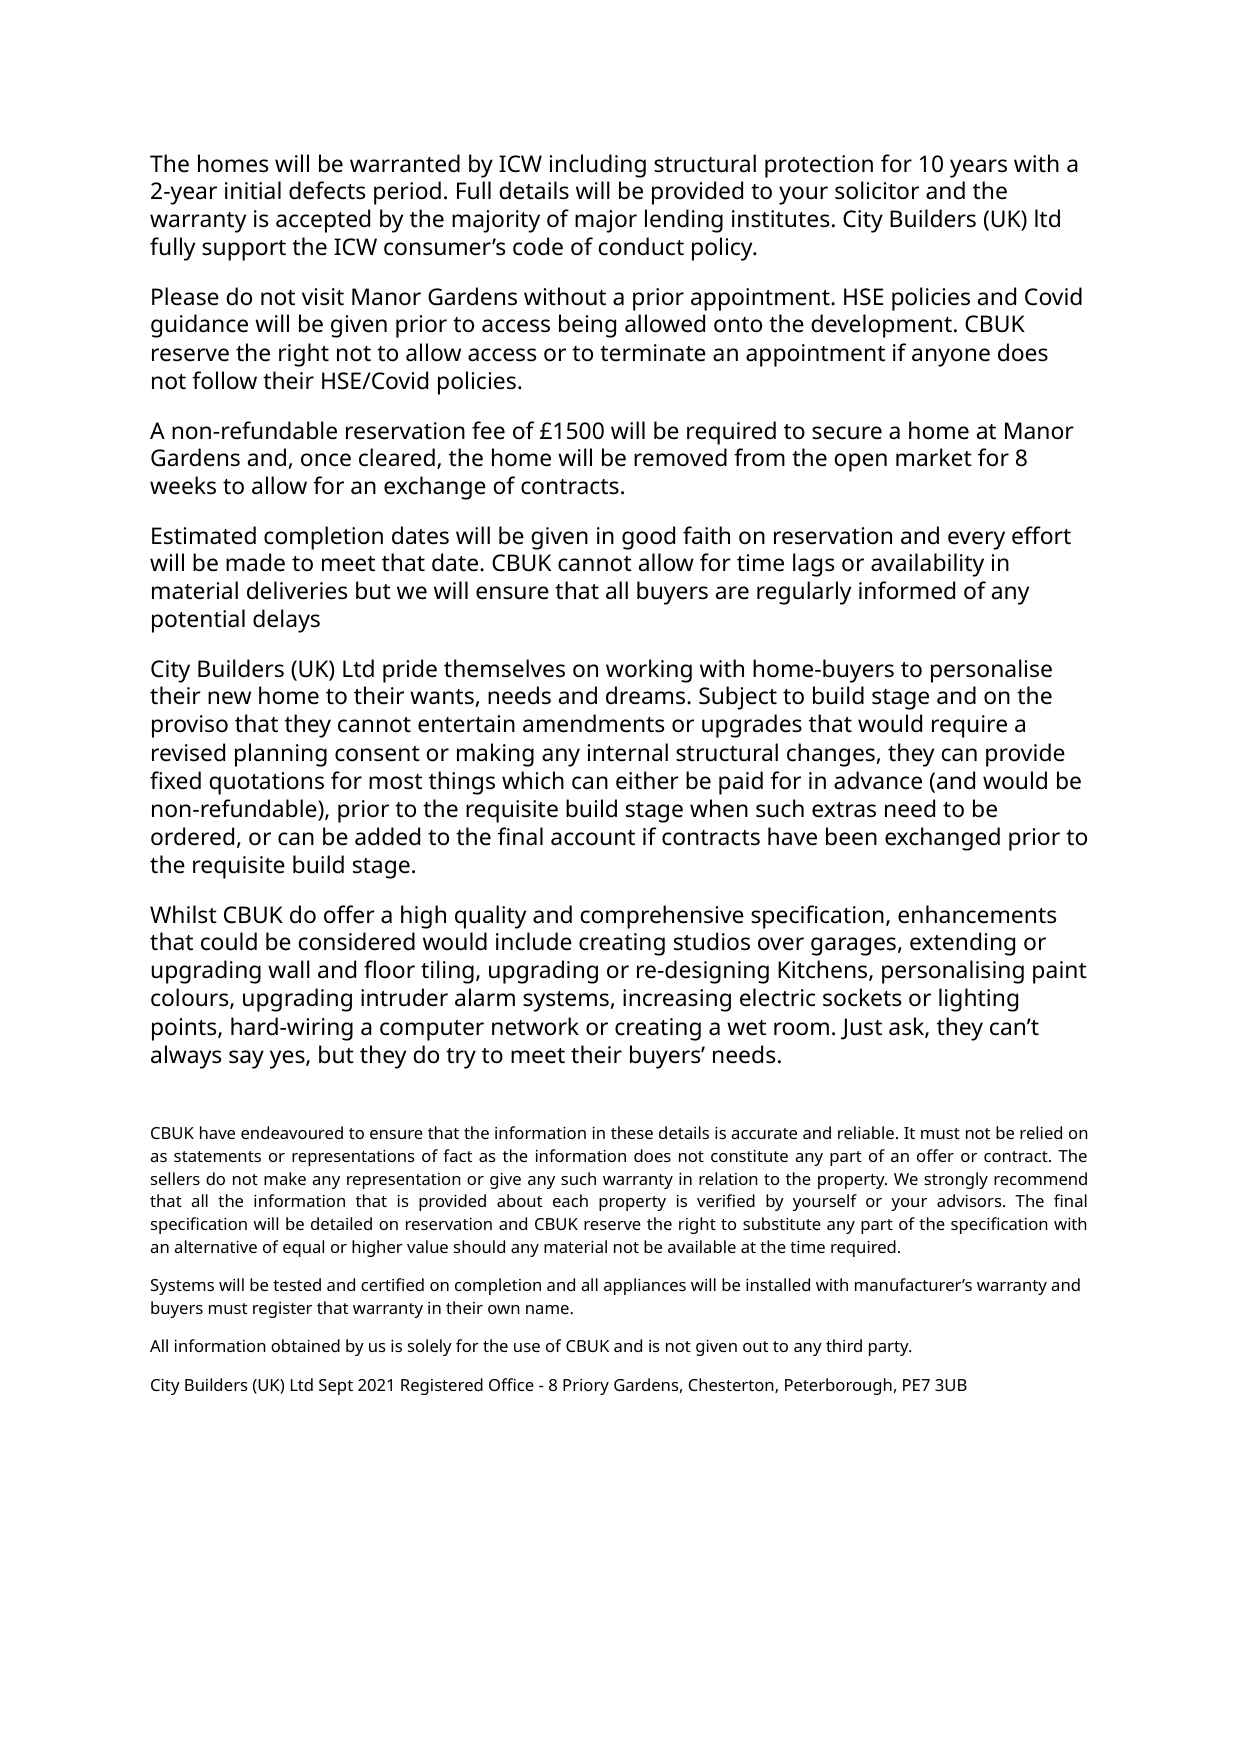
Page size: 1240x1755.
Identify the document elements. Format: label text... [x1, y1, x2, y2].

text Whilst CBUK do offer a high quality and comprehensive specification, enhancements that could be considered would include creating studios over garages, extending or upgrading wall and floor tiling, upgrading or re-designing Kitchens, personalising paint colours, upgrading intruder alarm systems, increasing electric sockets or lighting points, hard-wiring a computer network or creating a wet room. Just ask, they can’t always say yes, but they do try to meet their buyers’ needs. [150, 901, 1089, 1070]
text Please do not visit Manor Gardens without a prior appointment. HSE policies and Covid guidance will be given prior to access being allowed onto the development. CBUK reserve the right not to allow access or to terminate an appointment if anyone does not follow their HSE/Covid policies. [150, 283, 1089, 396]
text The homes will be warranted by ICW including structural protection for 10 years with a 2-year initial defects period. Full details will be provided to your solicitor and the warranty is accepted by the majority of major lending institutes. City Builders (UK) ltd fully support the ICW consumer’s code of conduct policy. [150, 150, 1089, 262]
text Estimated completion dates will be given in good faith on reservation and every effort will be made to meet that date. CBUK cannot allow for time lags or availability in material deliveries but we will ensure that all buyers are regularly informed of any potential delays [150, 522, 1089, 634]
text City Builders (UK) Ltd Sept 2021 Registered Office - 8 Priory Gardens, Chesterton, Peterborough, PE7 3UB [150, 1373, 1089, 1396]
text City Builders (UK) Ltd pride themselves on working with home-buyers to personalise their new home to their wants, needs and dreams. Subject to build stage and on the proviso that they cannot entertain amendments or upgrades that would require a revised planning consent or making any internal structural changes, they can provide fixed quotations for most things which can either be paid for in advance (and would be non-refundable), prior to the requisite build stage when such extras need to be ordered, or can be added to the final account if contracts have been exchanged prior to the requisite build stage. [150, 655, 1089, 880]
text CBUK have endeavoured to ensure that the information in these details is accurate and reliable. It must not be relied on as statements or representations of fact as the information does not constitute any part of an offer or contract. The sellers do not make any representation or give any such warranty in relation to the property. We strongly recommend that all the information that is provided about each property is verified by yourself or your advisors. The final specification will be detailed on reservation and CBUK reserve the right to substitute any part of the specification with an alternative of equal or higher value should any material not be available at the time required. [150, 1122, 1089, 1258]
text All information obtained by us is solely for the use of CBUK and is not given out to any third party. [150, 1335, 1089, 1357]
text Systems will be tested and certified on completion and all appliances will be installed with manufacturer’s warranty and buyers must register that warranty in their own name. [150, 1274, 1089, 1319]
text A non-refundable reservation fee of £1500 will be required to secure a home at Manor Gardens and, once cleared, the home will be removed from the open market for 8 weeks to allow for an exchange of contracts. [150, 417, 1089, 501]
